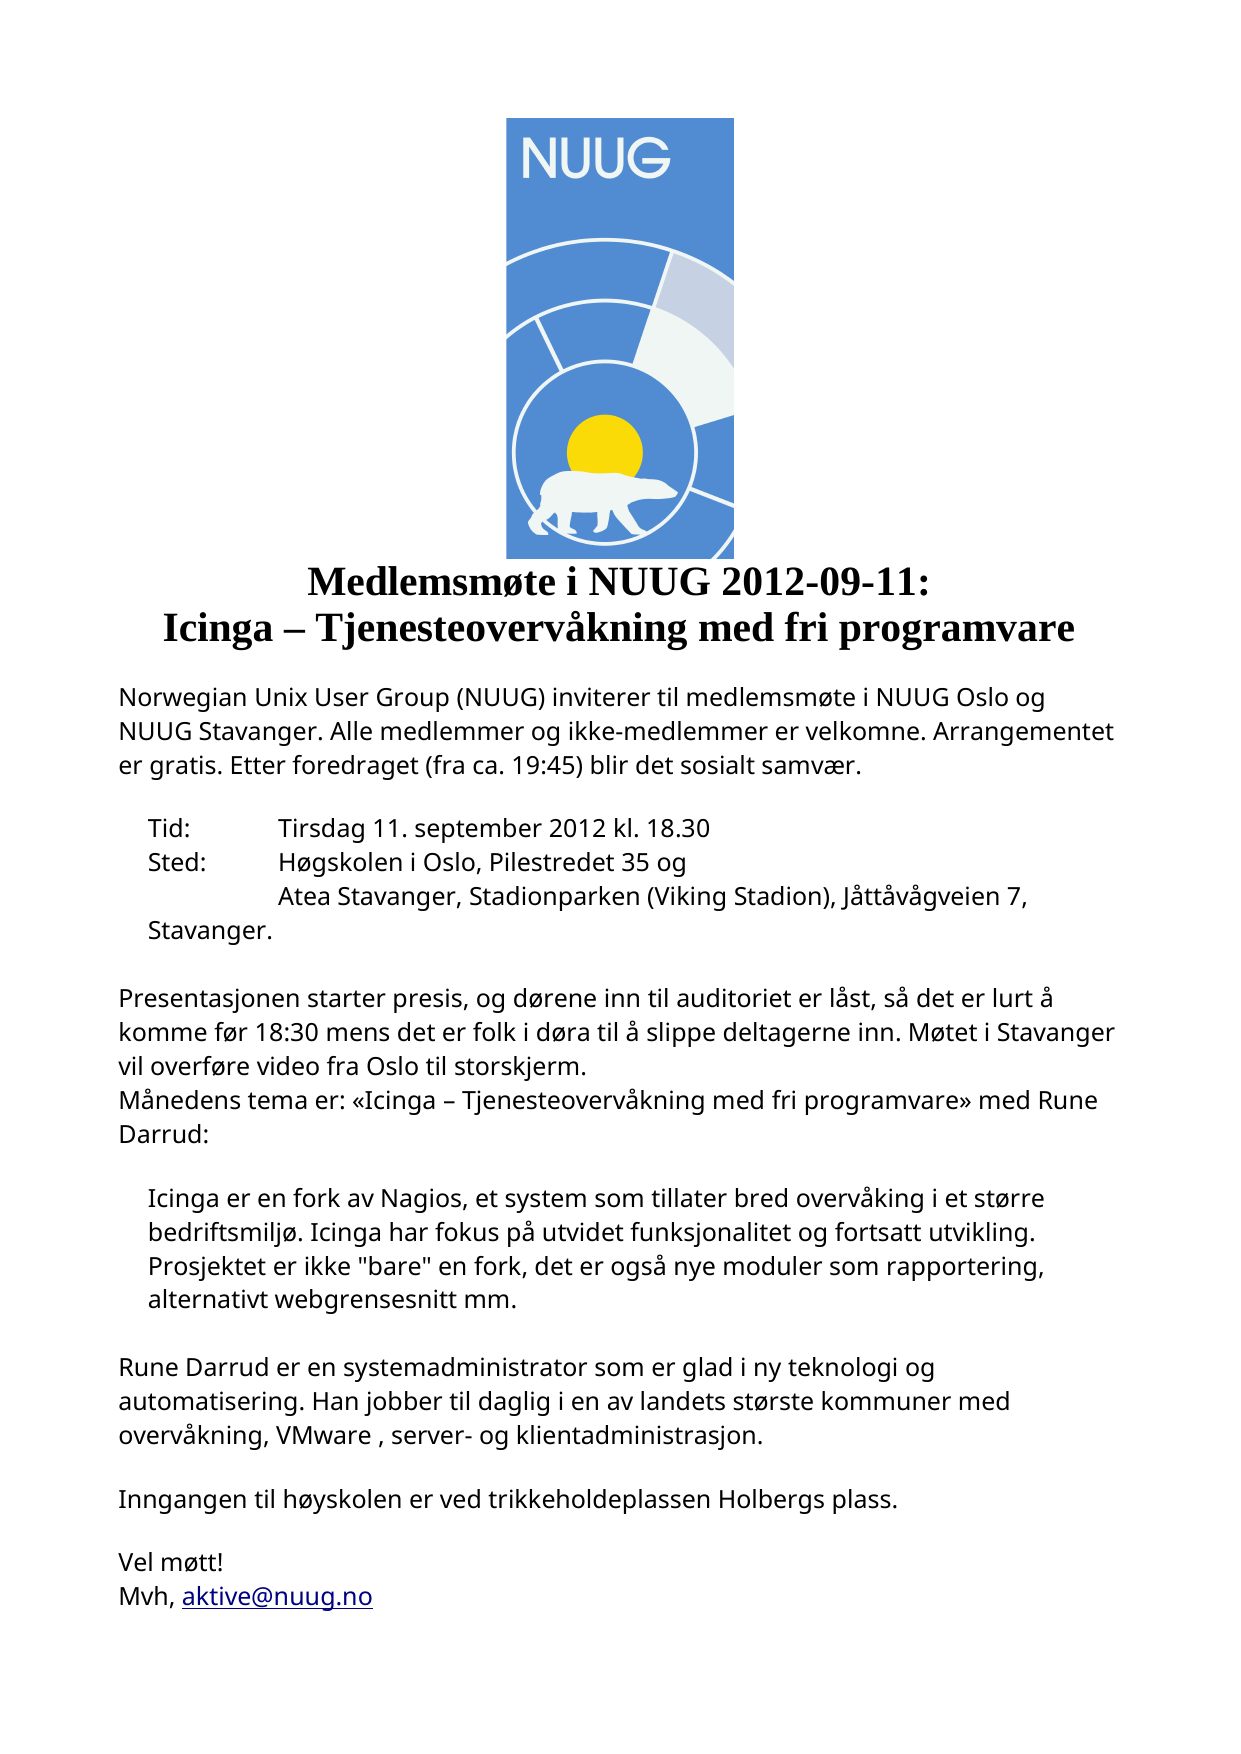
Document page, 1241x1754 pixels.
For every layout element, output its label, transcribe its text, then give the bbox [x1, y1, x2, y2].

text Tid: Tirsdag 11. september 2012 kl. 18.30 Sted: Høgskolen i Oslo, Pilestredet 35 og Atea Stavanger, Stadionparken (Viking Stadion), Jåttåvågveien 7, Stavanger. [148, 811, 1122, 947]
text Rune Darrud er en systemadministrator som er glad i ny teknologi og automatisering. Han jobber til daglig i en av landets største kommuner med overvåkning, VMware , server- og klientadministrasjon. [118, 1350, 1120, 1452]
text Vel møtt! Mvh, aktive@nuug.no [118, 1545, 1120, 1613]
text Presentasjonen starter presis, og dørene inn til auditoriet er låst, så det er lurt å komme før 18:30 mens det er folk i døra til å slippe deltagerne inn. Møtet i Stavanger vil overføre video fra Oslo til storskjerm. [118, 981, 1122, 1083]
text Icinga er en fork av Nagios, et system som tillater bred overvåking i et større bedriftsmiljø. Icinga har fokus på utvidet funksjonalitet og fortsatt utvikling. Prosjektet er ikke "bare" en fork, det er også nye moduler som rapportering, alternativt webgrensesnitt mm. [148, 1181, 1122, 1316]
picture [506, 118, 734, 559]
text Månedens tema er: «Icinga – Tjenesteovervåkning med fri programvare» med Rune Darrud: [118, 1083, 1120, 1151]
subtitle Medlemsmøte i NUUG 2012-09-11: Icinga – Tjenesteovervåkning med fri programvare [118, 118, 1120, 651]
text Inngangen til høyskolen er ved trikkeholdeplassen Holbergs plass. [118, 1482, 1120, 1516]
text Norwegian Unix User Group (NUUG) inviterer til medlemsmøte i NUUG Oslo og NUUG Stavanger. Alle medlemmer og ikke-medlemmer er velkomne. Arrangementet er gratis. Etter foredraget (fra ca. 19:45) blir det sosialt samvær. [118, 680, 1120, 782]
